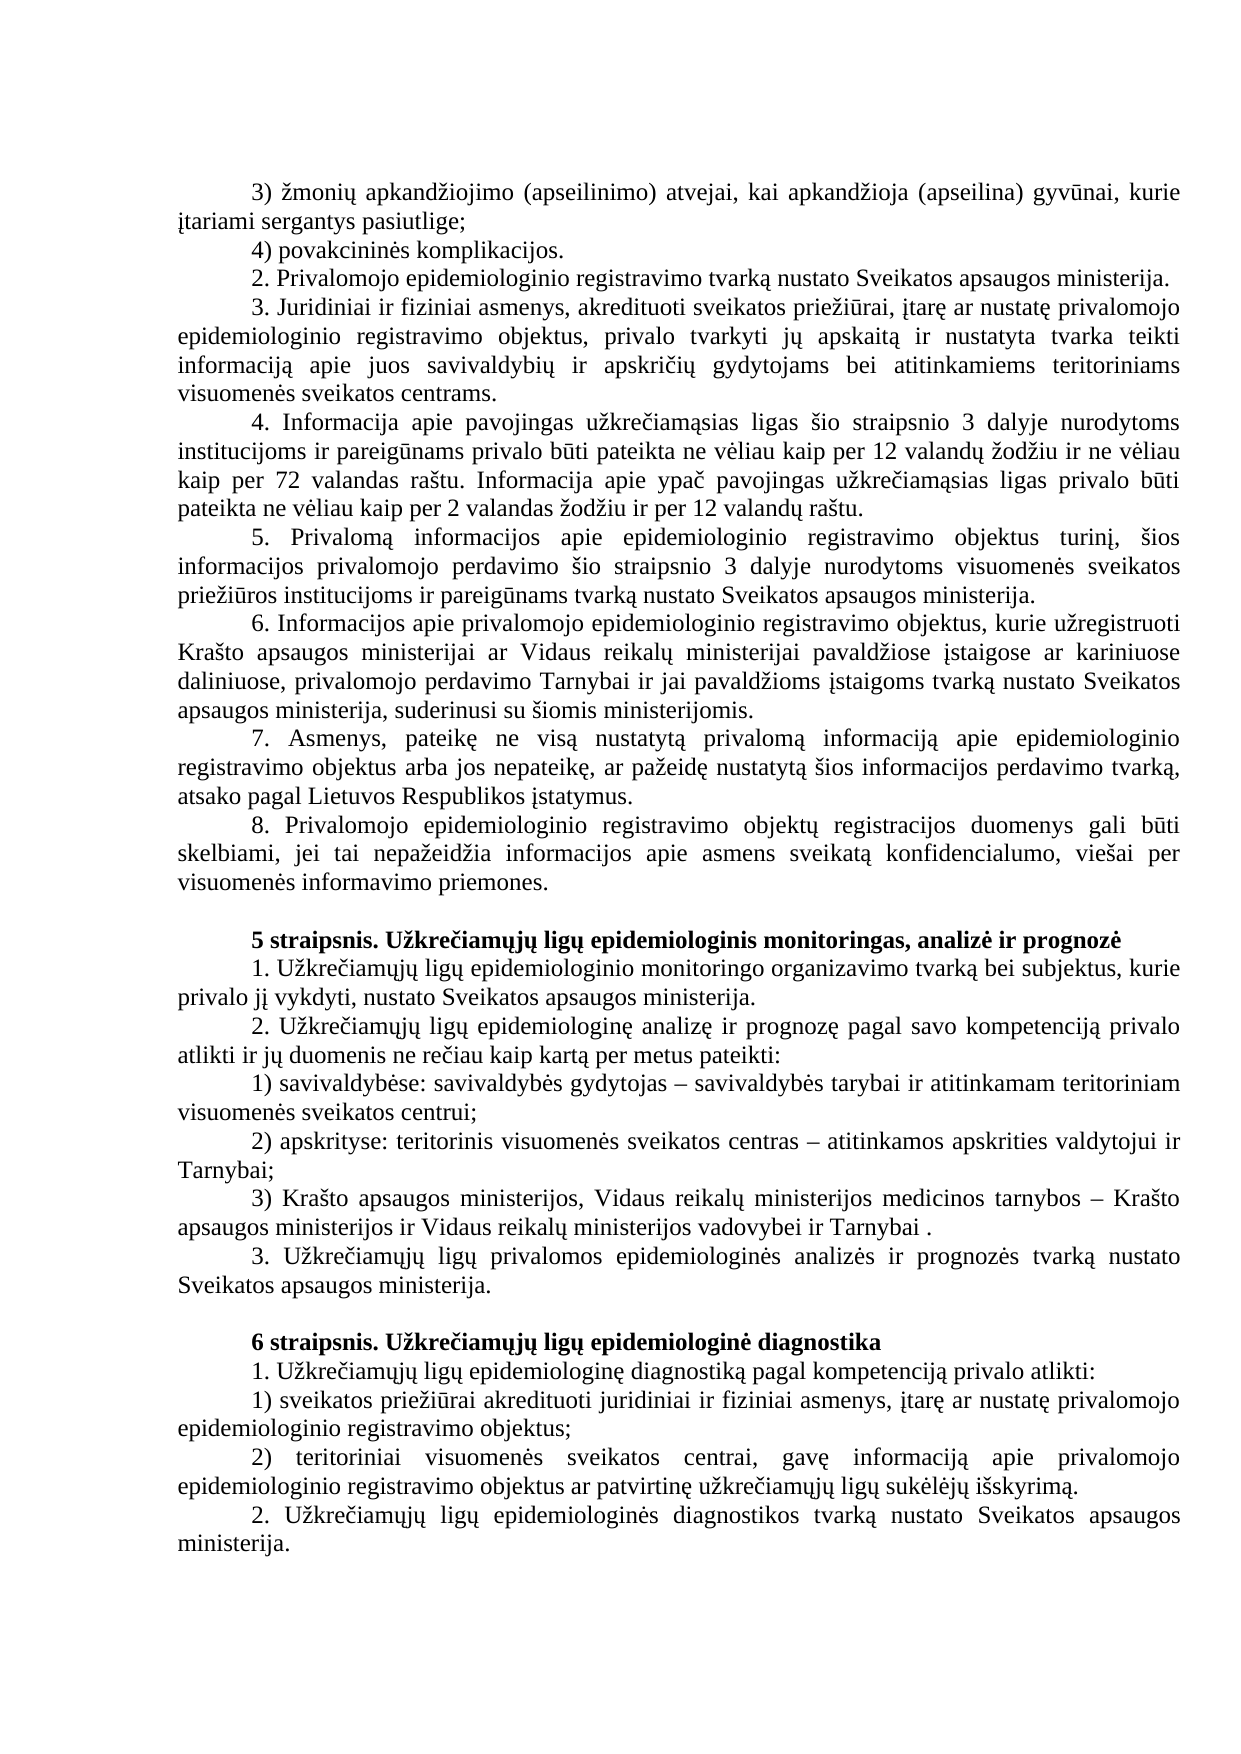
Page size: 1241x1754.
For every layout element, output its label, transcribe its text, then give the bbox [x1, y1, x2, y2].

text 1. Užkrečiamųjų ligų epidemiologinę diagnostiką pagal kompetenciją privalo atlikti: [177, 1356, 1181, 1385]
text 2) apskrityse: teritorinis visuomenės sveikatos centras – atitinkamos apskrities valdytojui ir Tarnybai; [177, 1126, 1181, 1183]
text 6 straipsnis. Užkrečiamųjų ligų epidemiologinė diagnostika [177, 1327, 1181, 1356]
text 1) sveikatos priežiūrai akredituoti juridiniai ir fiziniai asmenys, įtarę ar nustatę privalomojo epidemiologinio registravimo objektus; [177, 1385, 1181, 1442]
text 1) savivaldybėse: savivaldybės gydytojas – savivaldybės tarybai ir atitinkamam teritoriniam visuomenės sveikatos centrui; [177, 1068, 1181, 1126]
text 2. Užkrečiamųjų ligų epidemiologinės diagnostikos tvarką nustato Sveikatos apsaugos ministerija. [177, 1500, 1181, 1557]
text 6. Informacijos apie privalomojo epidemiologinio registravimo objektus, kurie užregistruoti Krašto apsaugos ministerijai ar Vidaus reikalų ministerijai pavaldžiose įstaigose ar kariniuose daliniuose, privalomojo perdavimo Tarnybai ir jai pavaldžioms įstaigoms tvarką nustato Sveikatos apsaugos ministerija, suderinusi su šiomis ministerijomis. [177, 608, 1181, 723]
text 3. Užkrečiamųjų ligų privalomos epidemiologinės analizės ir prognozės tvarką nustato Sveikatos apsaugos ministerija. [177, 1241, 1181, 1298]
text 5 straipsnis. Užkrečiamųjų ligų epidemiologinis monitoringas, analizė ir prognozė [177, 925, 1181, 953]
text 5. Privalomą informacijos apie epidemiologinio registravimo objektus turinį, šios informacijos privalomojo perdavimo šio straipsnio 3 dalyje nurodytoms visuomenės sveikatos priežiūros institucijoms ir pareigūnams tvarką nustato Sveikatos apsaugos ministerija. [177, 522, 1181, 608]
text 2. Privalomojo epidemiologinio registravimo tvarką nustato Sveikatos apsaugos ministerija. [177, 263, 1181, 292]
text 4) povakcininės komplikacijos. [177, 235, 1181, 263]
text 2. Užkrečiamųjų ligų epidemiologinę analizę ir prognozę pagal savo kompetenciją privalo atlikti ir jų duomenis ne rečiau kaip kartą per metus pateikti: [177, 1011, 1181, 1068]
text 2) teritoriniai visuomenės sveikatos centrai, gavę informaciją apie privalomojo epidemiologinio registravimo objektus ar patvirtinę užkrečiamųjų ligų sukėlėjų išskyrimą. [177, 1442, 1181, 1500]
text 3) Krašto apsaugos ministerijos, Vidaus reikalų ministerijos medicinos tarnybos – Krašto apsaugos ministerijos ir Vidaus reikalų ministerijos vadovybei ir Tarnybai . [177, 1183, 1181, 1241]
text 8. Privalomojo epidemiologinio registravimo objektų registracijos duomenys gali būti skelbiami, jei tai nepažeidžia informacijos apie asmens sveikatą konfidencialumo, viešai per visuomenės informavimo priemones. [177, 810, 1181, 896]
text 3. Juridiniai ir fiziniai asmenys, akredituoti sveikatos priežiūrai, įtarę ar nustatę privalomojo epidemiologinio registravimo objektus, privalo tvarkyti jų apskaitą ir nustatyta tvarka teikti informaciją apie juos savivaldybių ir apskričių gydytojams bei atitinkamiems teritoriniams visuomenės sveikatos centrams. [177, 292, 1181, 407]
text 1. Užkrečiamųjų ligų epidemiologinio monitoringo organizavimo tvarką bei subjektus, kurie privalo jį vykdyti, nustato Sveikatos apsaugos ministerija. [177, 953, 1181, 1011]
text 4. Informacija apie pavojingas užkrečiamąsias ligas šio straipsnio 3 dalyje nurodytoms institucijoms ir pareigūnams privalo būti pateikta ne vėliau kaip per 12 valandų žodžiu ir ne vėliau kaip per 72 valandas raštu. Informacija apie ypač pavojingas užkrečiamąsias ligas privalo būti pateikta ne vėliau kaip per 2 valandas žodžiu ir per 12 valandų raštu. [177, 407, 1181, 522]
text 7. Asmenys, pateikę ne visą nustatytą privalomą informaciją apie epidemiologinio registravimo objektus arba jos nepateikę, ar pažeidę nustatytą šios informacijos perdavimo tvarką, atsako pagal Lietuvos Respublikos įstatymus. [177, 723, 1181, 810]
text 3) žmonių apkandžiojimo (apseilinimo) atvejai, kai apkandžioja (apseilina) gyvūnai, kurie įtariami sergantys pasiutlige; [177, 177, 1181, 235]
